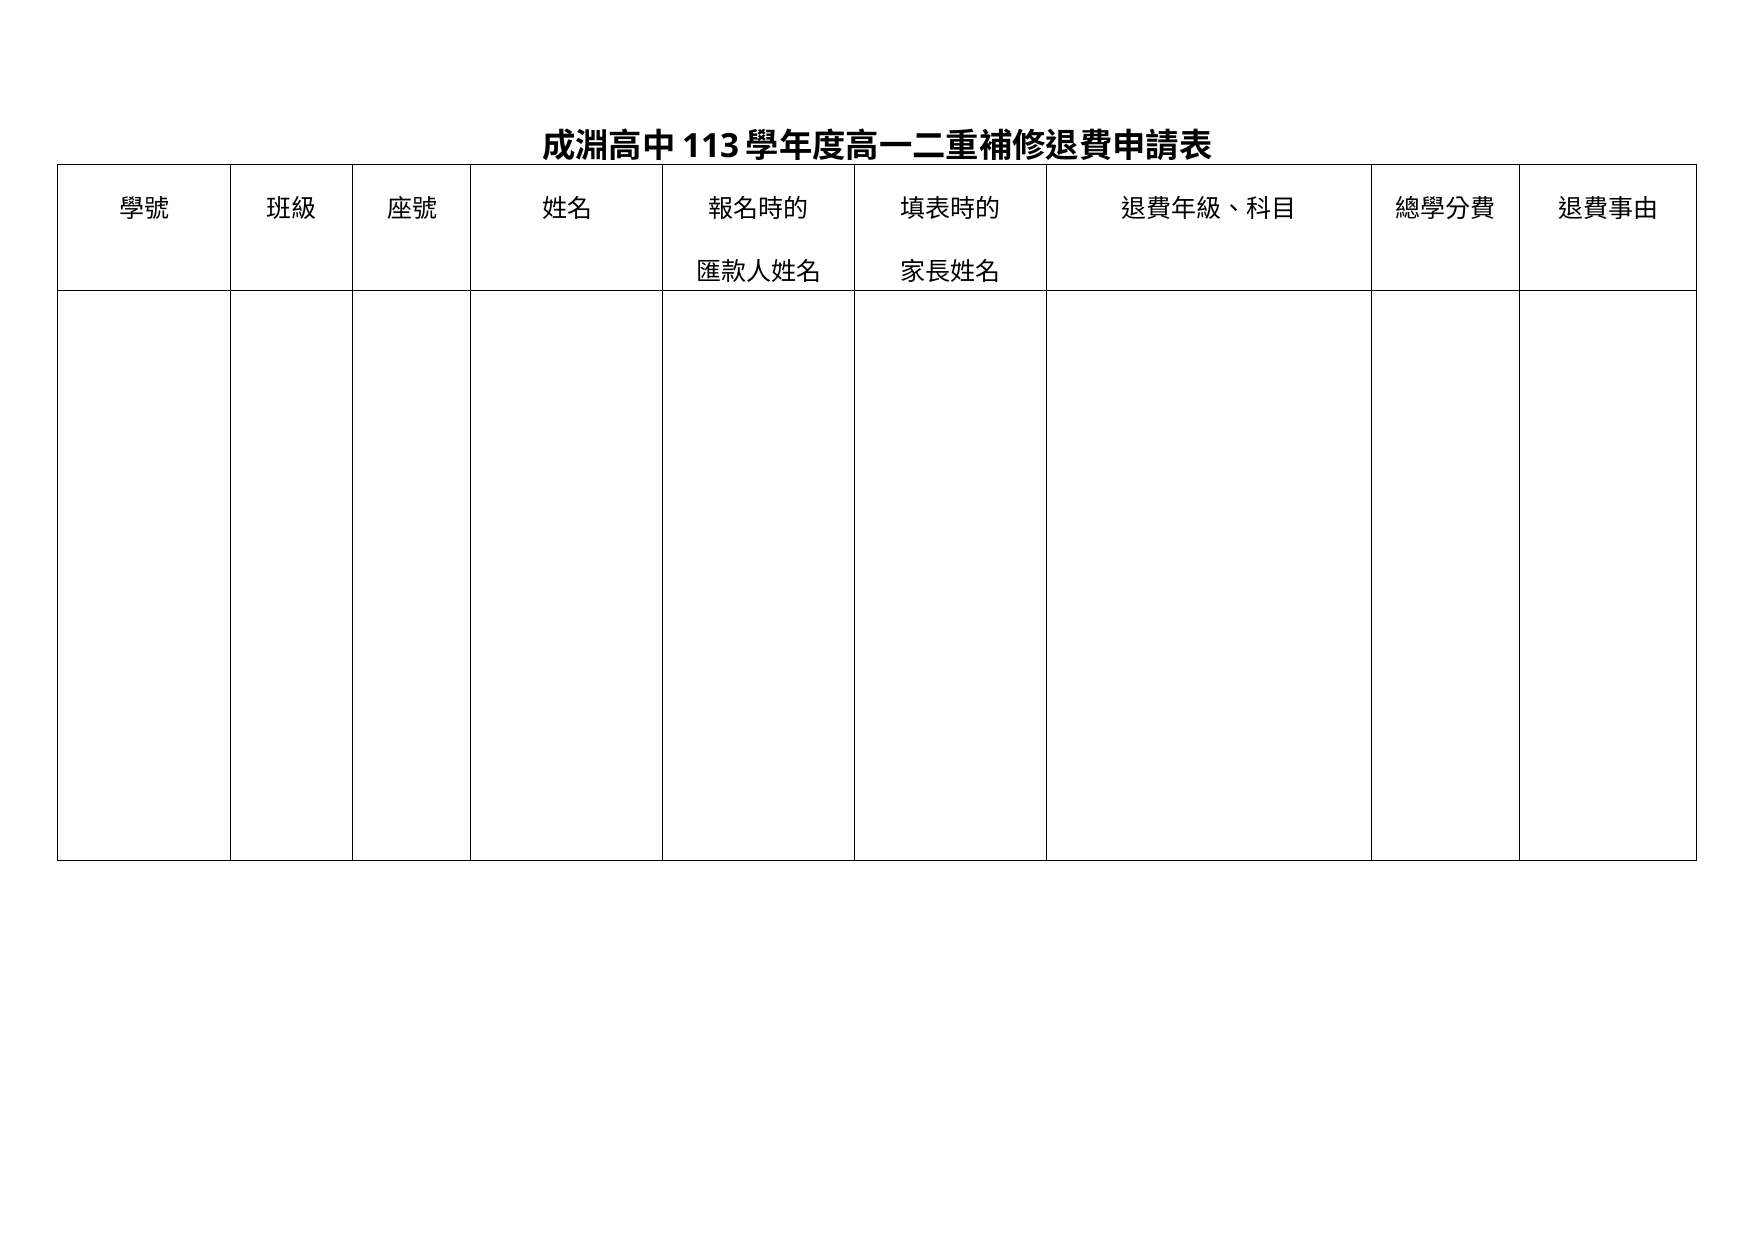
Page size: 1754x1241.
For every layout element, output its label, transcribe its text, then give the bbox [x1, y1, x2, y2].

table_cell [353, 291, 470, 860]
table_header 報名時的 匯款人姓名 [663, 165, 854, 290]
table_header 姓名 [471, 165, 662, 290]
table_header 學號 [58, 165, 230, 290]
table_header 退費年級、科目 [1047, 165, 1371, 290]
table_cell [663, 291, 854, 860]
table_cell [231, 291, 352, 860]
text 成淵高中113學年度高一二重補修退費申請表 [150, 102, 1604, 164]
table_cell [471, 291, 662, 860]
table_header 總學分費 [1372, 165, 1519, 290]
table_header 填表時的 家長姓名 [855, 165, 1046, 290]
table_header 座號 [353, 165, 470, 290]
table_cell [855, 291, 1046, 860]
table_header 班級 [231, 165, 352, 290]
table_cell [1047, 291, 1371, 860]
table_cell [1520, 291, 1696, 860]
table_cell [58, 291, 230, 860]
table_header 退費事由 [1520, 165, 1696, 290]
table_cell [1372, 291, 1519, 860]
